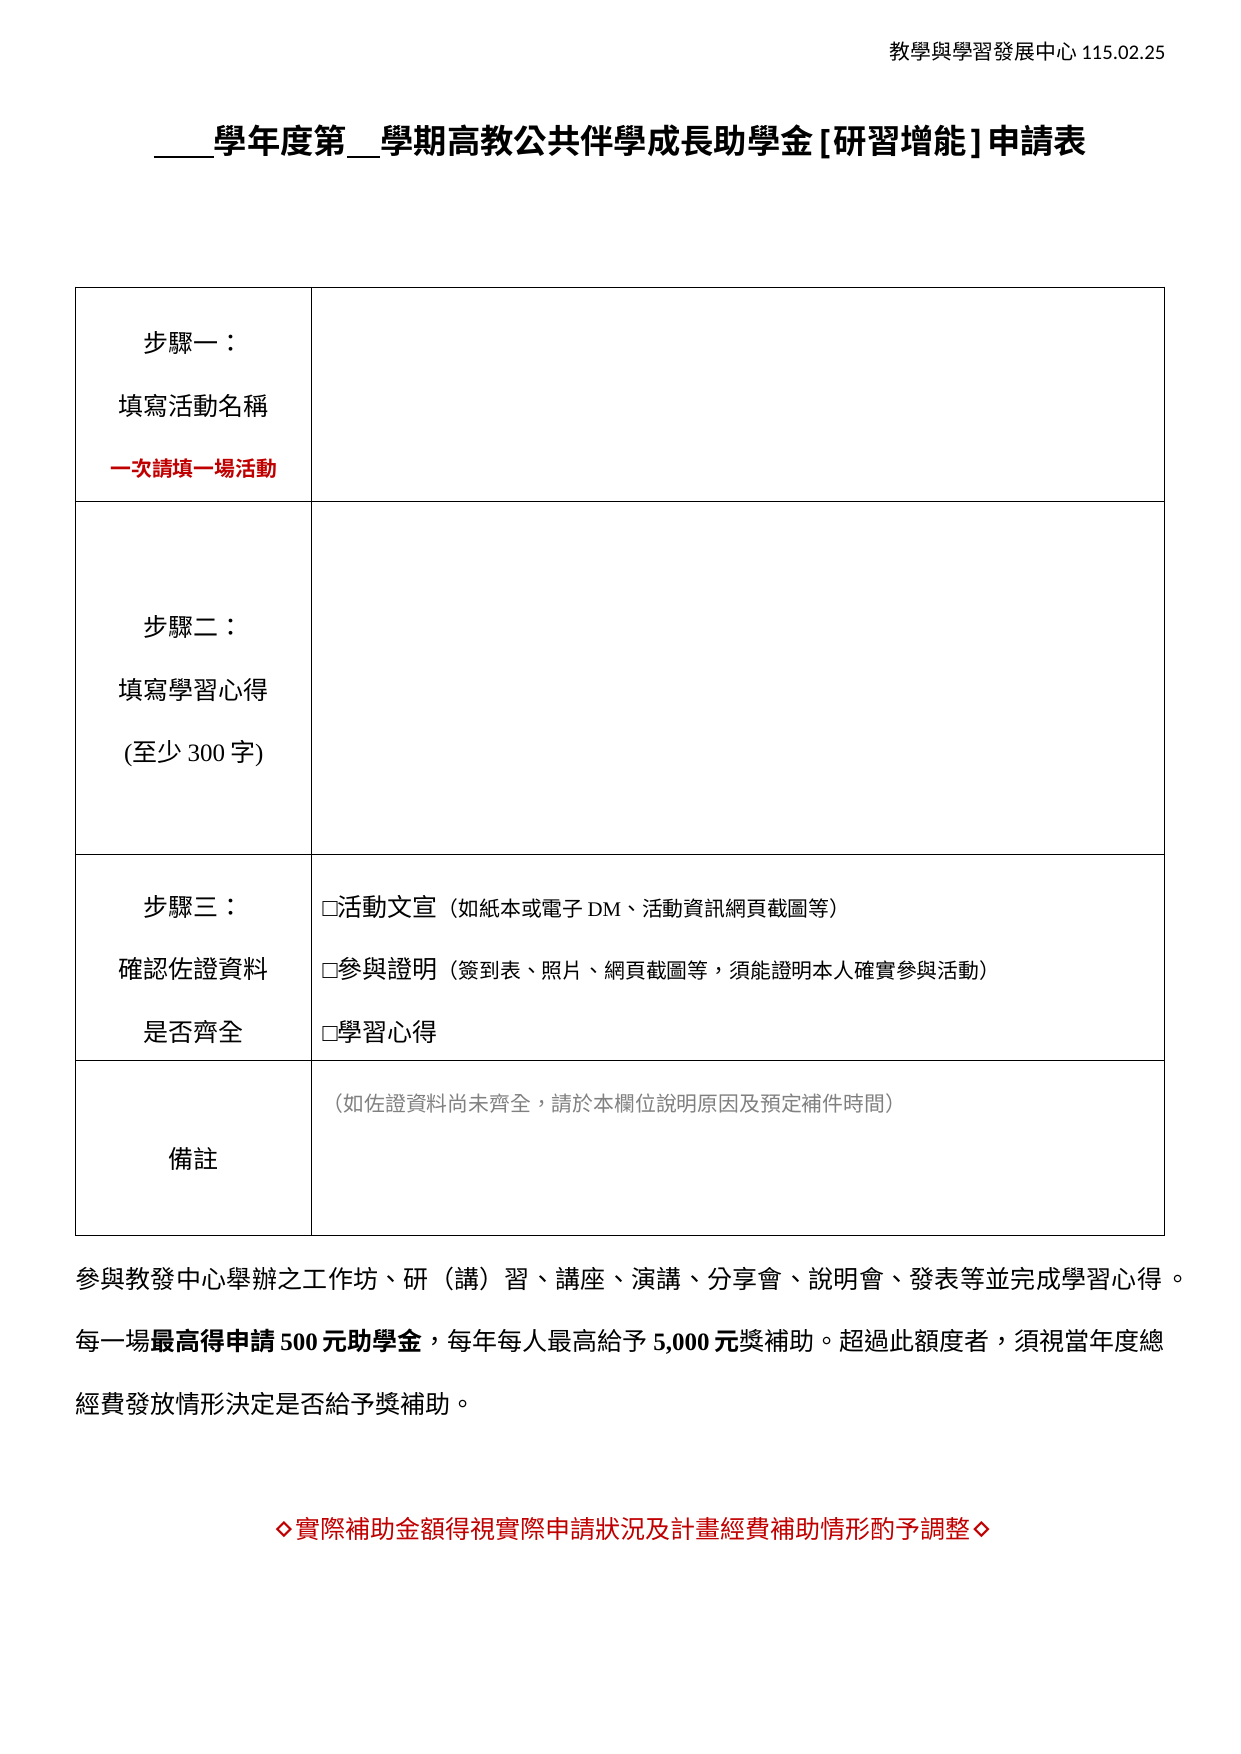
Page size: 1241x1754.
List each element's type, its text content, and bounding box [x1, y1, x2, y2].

table_cell 步驟二： 填寫學習心得 (至少300字) [76, 502, 311, 854]
text 參與教發中心舉辦之工作坊、研（講）習、講座、演講、分享會、說明會、發表等並完成學習心得。每一場最高得申請500元助學金，每年每人最高給予5,000元獎補助。超過此額度者，須視當年度總經費發放情形決定是否給予獎補助。 [75, 1236, 1165, 1423]
table_cell [312, 502, 1164, 854]
table_cell （如佐證資料尚未齊全，請於本欄位說明原因及預定補件時間） [312, 1061, 1164, 1235]
table_cell 備註 [76, 1061, 311, 1235]
table_cell 步驟三： 確認佐證資料 是否齊全 [76, 855, 311, 1060]
text 學年度第 學期高教公共伴學成長助學金[研習增能]申請表 [75, 120, 1165, 162]
text 實際補助金額得視實際申請狀況及計畫經費補助情形酌予調整 [100, 1486, 1165, 1548]
table_header 步驟一： 填寫活動名稱 一次請填一場活動 [76, 288, 311, 501]
table_header [312, 288, 1164, 501]
table_cell □活動文宣（如紙本或電子DM、活動資訊網頁截圖等） □參與證明（簽到表、照片、網頁截圖等，須能證明本人確實參與活動） □學習心得 [312, 855, 1164, 1060]
